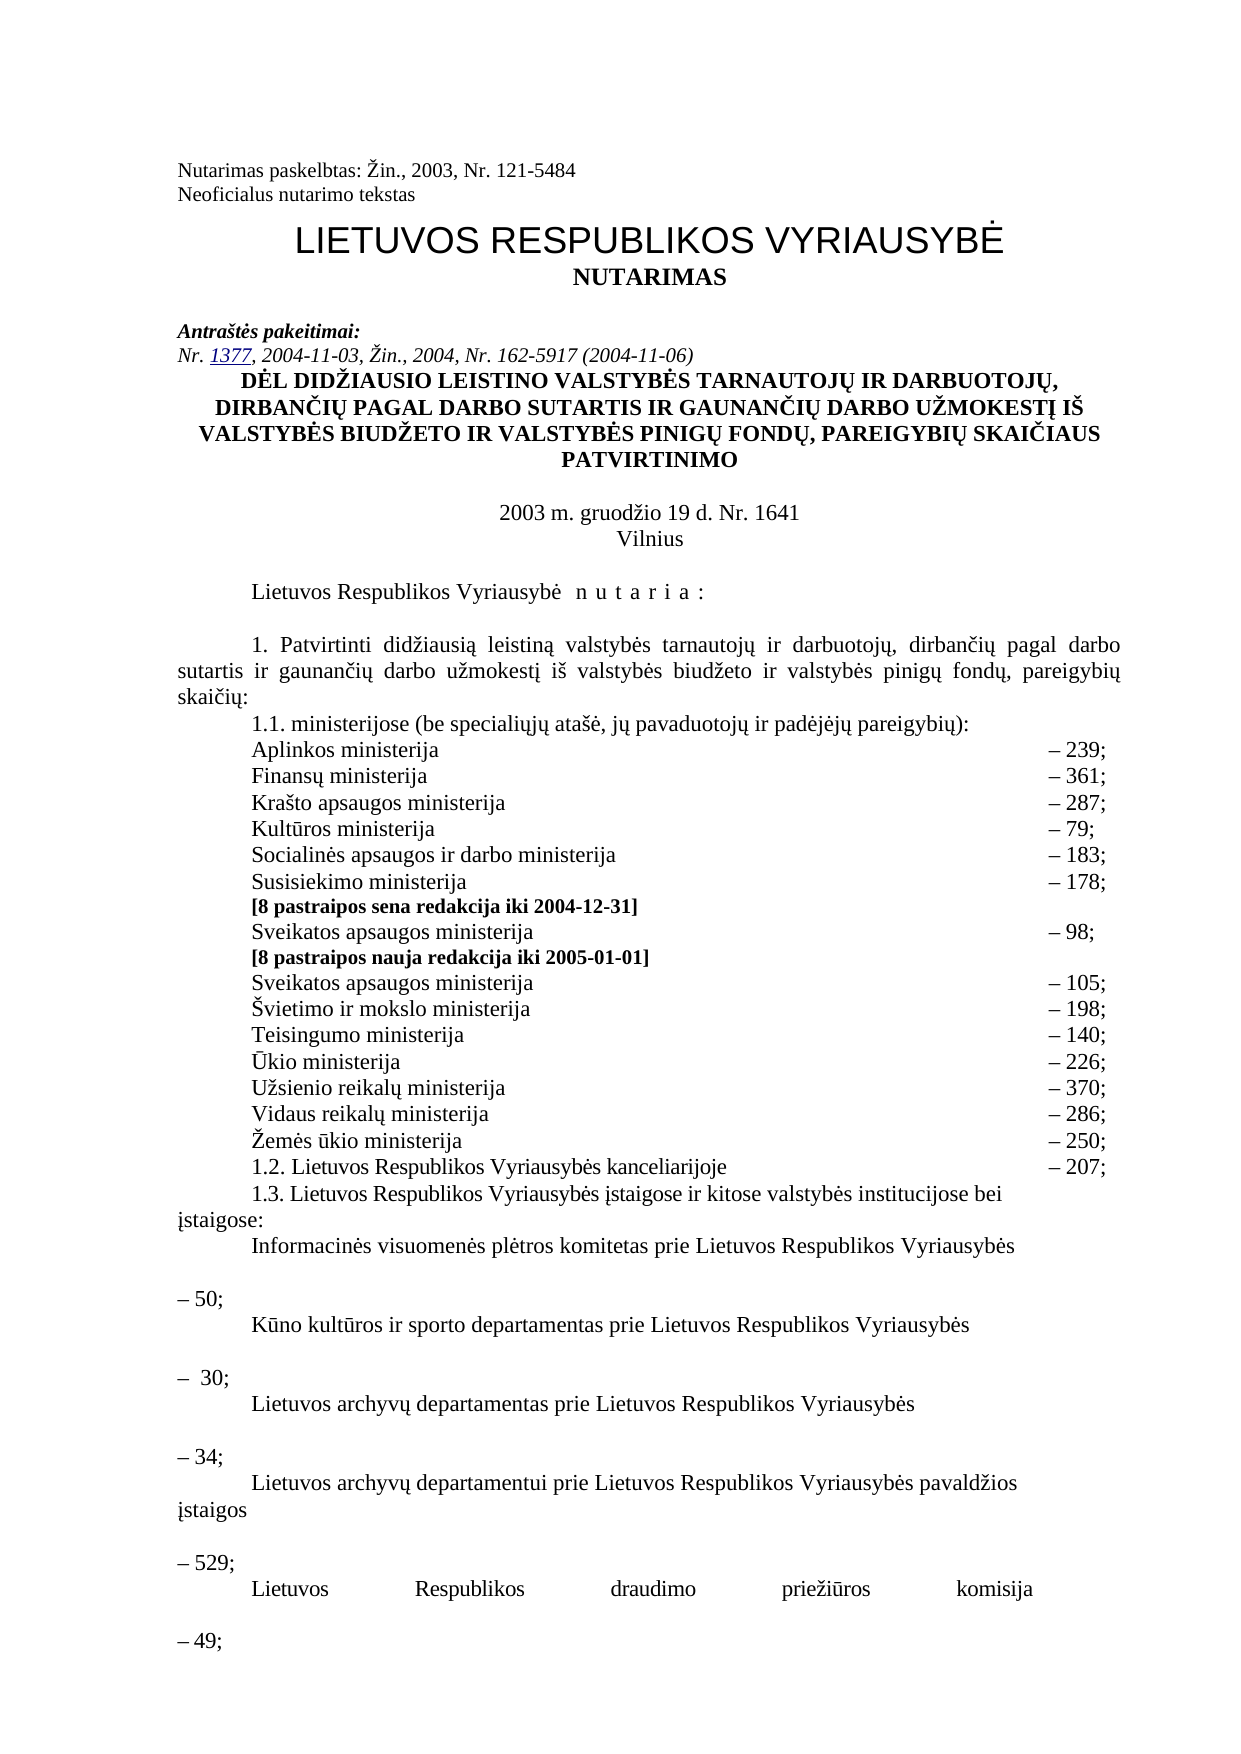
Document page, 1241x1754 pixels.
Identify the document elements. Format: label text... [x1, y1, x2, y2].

text 1.2. Lietuvos Respublikos Vyriausybės kanceliarijoje – 207; [177, 1153, 1122, 1179]
text Sveikatos apsaugos ministerija – 98; [177, 918, 1122, 945]
text Aplinkos ministerija – 239; [177, 736, 1122, 762]
text Vidaus reikalų ministerija – 286; [177, 1101, 1122, 1127]
text 1. Patvirtinti didžiausią leistiną valstybės tarnautojų ir darbuotojų, dirbančių pagal darbo sutartis ir gaunančių darbo užmokestį iš valstybės biudžeto ir valstybės pinigų fondų, pareigybių skaičių: [177, 631, 1122, 710]
text Kultūros ministerija – 79; [177, 815, 1122, 842]
text Socialinės apsaugos ir darbo ministerija – 183; [177, 842, 1122, 868]
text 1.1. ministerijose (be specialiųjų atašė, jų pavaduotojų ir padėjėjų pareigybių): [177, 710, 1122, 736]
text 2003 m. gruodžio 19 d. Nr. 1641 [177, 499, 1122, 525]
text Sveikatos apsaugos ministerija – 105; [177, 969, 1122, 995]
text Kūno kultūros ir sporto departamentas prie Lietuvos Respublikos Vyriausybės – 30; [177, 1311, 1033, 1390]
text Nr. 1377, 2004-11-03, Žin., 2004, Nr. 162-5917 (2004-11-06) [177, 343, 1122, 367]
text nutarimas [177, 262, 1122, 290]
text Lietuvos Respublikos draudimo priežiūros komisija – 49; [177, 1575, 1033, 1654]
text Neoficialus nutarimo tekstas [177, 182, 1122, 206]
text Susisiekimo ministerija – 178; [177, 868, 1122, 894]
text 1.3. Lietuvos Respublikos Vyriausybės įstaigose ir kitose valstybės institucijose bei įstaigose: [177, 1179, 1034, 1232]
subtitle Nutarimas paskelbtas: Žin., 2003, Nr. 121-5484 [177, 158, 1122, 182]
text Ūkio ministerija – 226; [177, 1048, 1122, 1074]
subtitle Lietuvos Respublikos Vyriausybė [177, 218, 1122, 262]
text [8 pastraipos sena redakcija iki 2004-12-31] [177, 894, 1122, 918]
text Dėl didžiausio leistino valstybės tarnautojų ir darbuotojų, dirbančių pagal darbo sutartis ir gaunančių darbo užmokestį iš valstybės biudžeto ir valstybės pinigų fondų, pareigybių skaičiaus patvirtinimo [177, 367, 1122, 473]
text Užsienio reikalų ministerija – 370; [177, 1074, 1122, 1101]
text Lietuvos Respublikos Vyriausybė nutaria: [177, 578, 1122, 604]
text Finansų ministerija – 361; [177, 762, 1122, 789]
text Žemės ūkio ministerija – 250; [177, 1127, 1122, 1153]
text Vilnius [177, 525, 1122, 552]
text Lietuvos archyvų departamentui prie Lietuvos Respublikos Vyriausybės pavaldžios įstaigos – 529; [177, 1469, 1033, 1575]
text Lietuvos archyvų departamentas prie Lietuvos Respublikos Vyriausybės – 34; [177, 1390, 1033, 1469]
text Teisingumo ministerija – 140; [177, 1021, 1122, 1048]
text Antraštės pakeitimai: [177, 319, 1122, 343]
text Informacinės visuomenės plėtros komitetas prie Lietuvos Respublikos Vyriausybės – 50; [177, 1232, 1033, 1311]
text [8 pastraipos nauja redakcija iki 2005-01-01] [177, 945, 1122, 969]
text Krašto apsaugos ministerija – 287; [177, 789, 1122, 815]
text Švietimo ir mokslo ministerija – 198; [177, 995, 1122, 1021]
